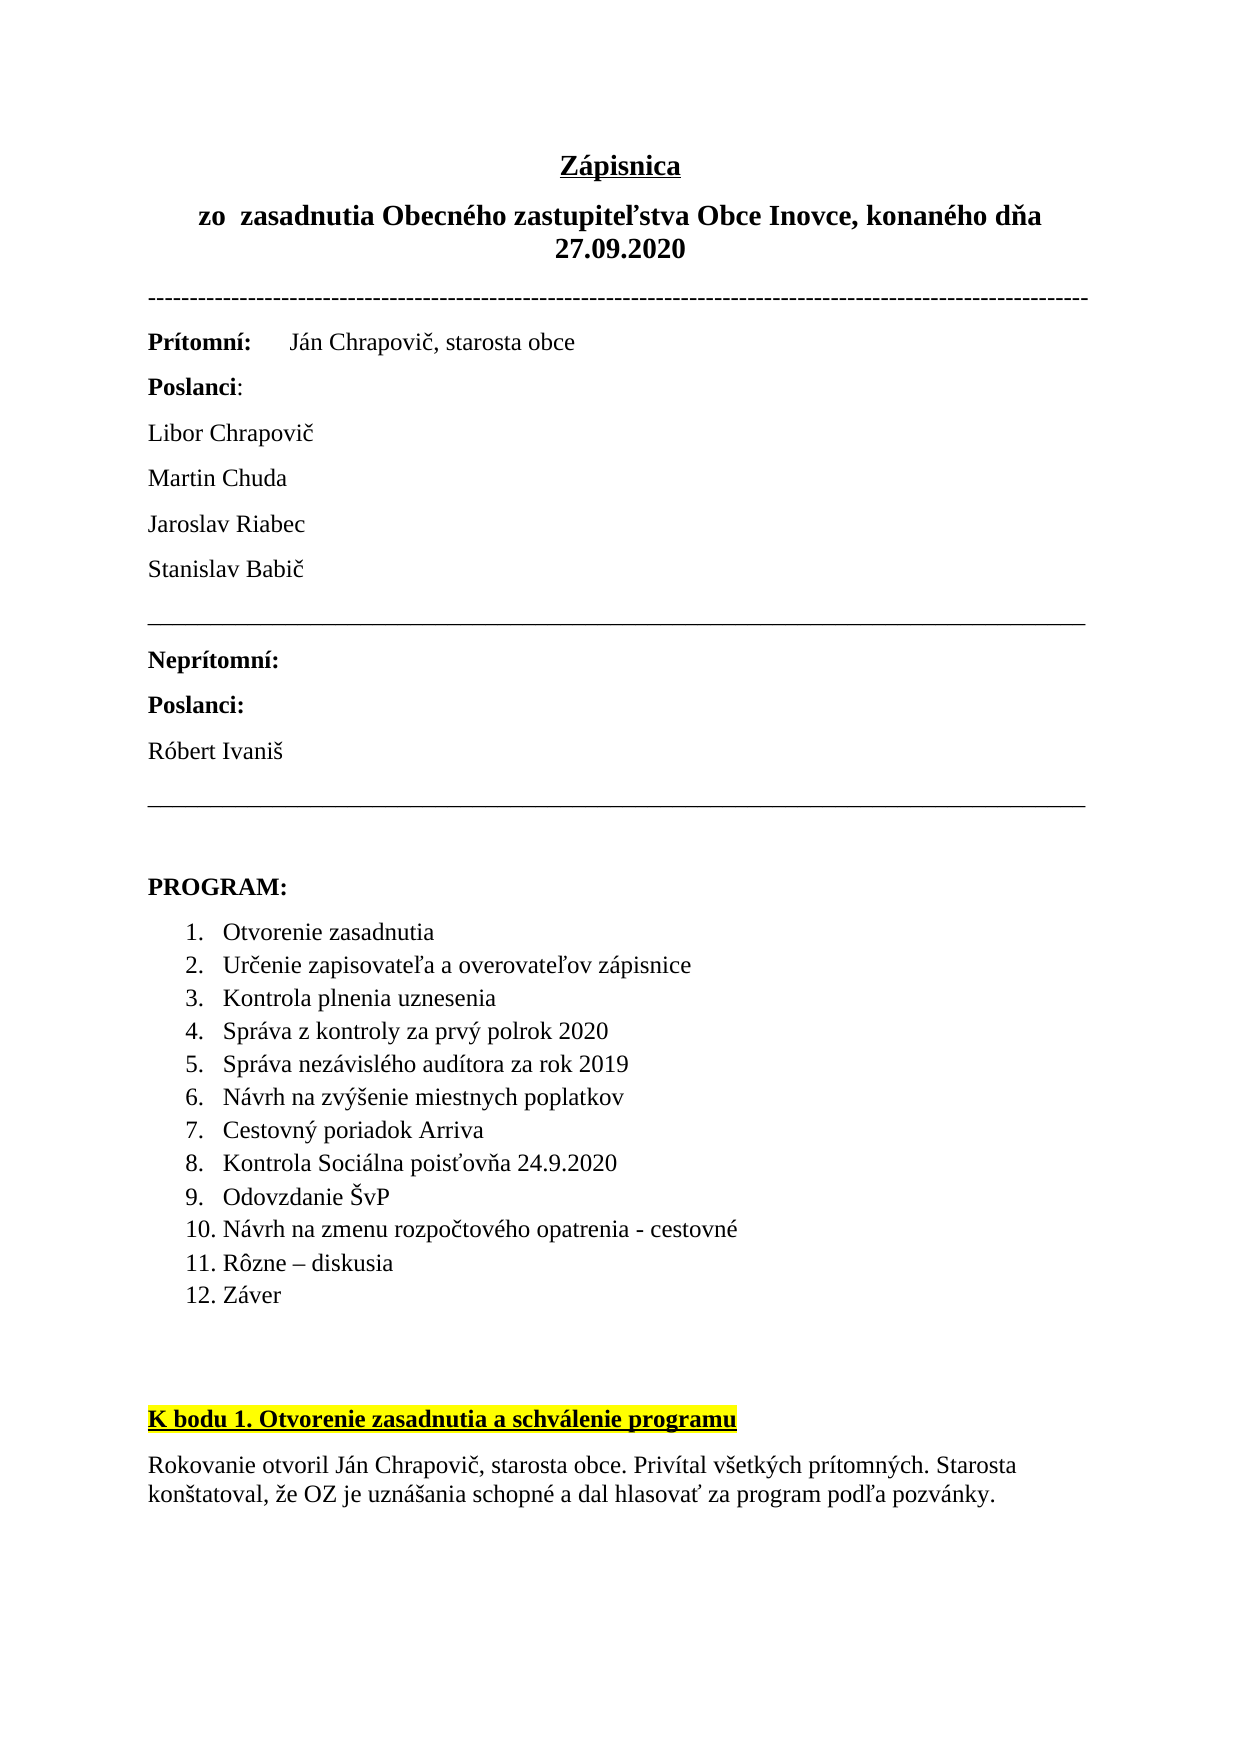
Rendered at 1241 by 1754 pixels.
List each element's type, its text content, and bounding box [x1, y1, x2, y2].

list Určenie zapisovateľa a overovateľov zápisnice [185, 950, 1093, 979]
list Rôzne – diskusia [185, 1248, 1093, 1276]
text Stanislav Babič [148, 554, 1093, 583]
text K bodu 1. Otvorenie zasadnutia a schválenie programu [148, 1404, 1093, 1433]
list Kontrola Sociálna poisťovňa 24.9.2020 [185, 1148, 1093, 1177]
text Jaroslav Riabec [148, 509, 1093, 537]
text Libor Chrapovič [148, 418, 1093, 447]
list Odovzdanie ŠvP [185, 1182, 1093, 1210]
list Návrh na zvýšenie miestnych poplatkov [185, 1082, 1093, 1111]
list Správa z kontroly za prvý polrok 2020 [185, 1016, 1093, 1045]
text Zápisnica [148, 148, 1093, 181]
text ___________________________________________________________________________ [148, 599, 1093, 628]
text Róbert Ivaniš [148, 736, 1093, 764]
text Prítomní: Ján Chrapovič, starosta obce [148, 327, 1093, 356]
list Kontrola plnenia uznesenia [185, 983, 1093, 1012]
text PROGRAM: [148, 872, 1093, 901]
text Rokovanie otvoril Ján Chrapovič, starosta obce. Privítal všetkých prítomných. Starosta konštatoval, že OZ je uznášania schopné a dal hlasovať za program podľa pozvánky. [148, 1450, 1093, 1507]
text Poslanci: [148, 690, 1093, 719]
list Otvorenie zasadnutia [185, 917, 1093, 946]
text Poslanci: [148, 372, 1093, 401]
list Správa nezávislého audítora za rok 2019 [185, 1049, 1093, 1078]
text Neprítomní: [148, 645, 1093, 674]
list Návrh na zmenu rozpočtového opatrenia - cestovné [185, 1214, 1093, 1243]
text zo zasadnutia Obecného zastupiteľstva Obce Inovce, konaného dňa 27.09.2020 [148, 198, 1093, 265]
list Záver [185, 1281, 1093, 1309]
text ___________________________________________________________________________ [148, 781, 1093, 810]
text ----------------------------------------------------------------------------------------------------------------- [148, 282, 1093, 310]
text Martin Chuda [148, 463, 1093, 492]
list Cestovný poriadok Arriva [185, 1116, 1093, 1144]
